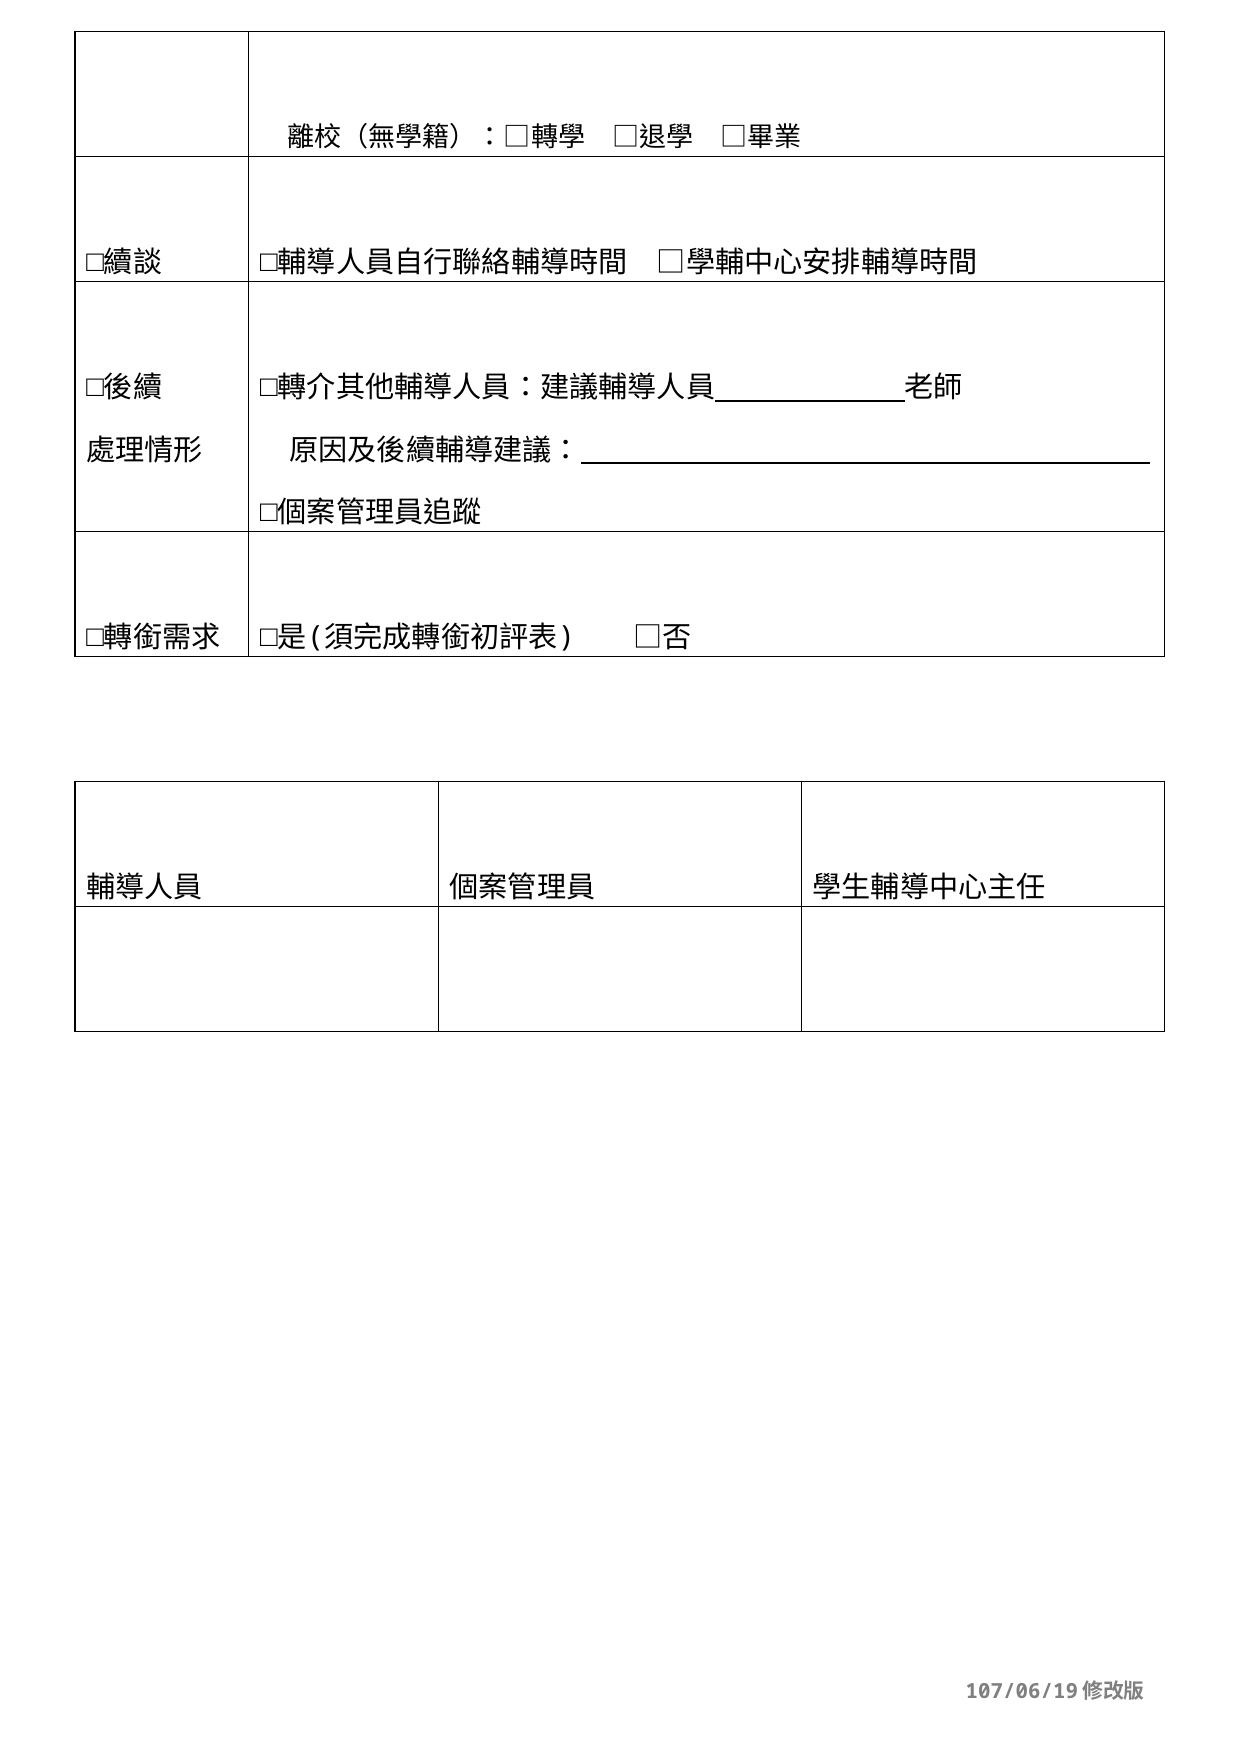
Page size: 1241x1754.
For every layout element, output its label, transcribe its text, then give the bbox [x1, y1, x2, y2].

table_cell 離校（無學籍）：□轉學 □退學 □畢業 [249, 32, 1164, 156]
table_cell [802, 907, 1164, 1031]
table_cell □輔導人員自行聯絡輔導時間 □學輔中心安排輔導時間 [249, 157, 1164, 281]
table_cell [76, 907, 438, 1031]
table_cell □後續 處理情形 [76, 282, 248, 531]
table_cell □是(須完成轉銜初評表) □否 [249, 532, 1164, 656]
table_header 學生輔導中心主任 [802, 782, 1164, 906]
table_cell [439, 907, 801, 1031]
table_cell □續談 [76, 157, 248, 281]
table_header 個案管理員 [439, 782, 801, 906]
table_header 輔導人員 [76, 782, 438, 906]
table_cell [76, 32, 248, 156]
table_cell □轉介其他輔導人員：建議輔導人員 老師 原因及後續輔導建議： □個案管理員追蹤 [249, 282, 1164, 531]
table_cell □轉銜需求 [76, 532, 248, 656]
